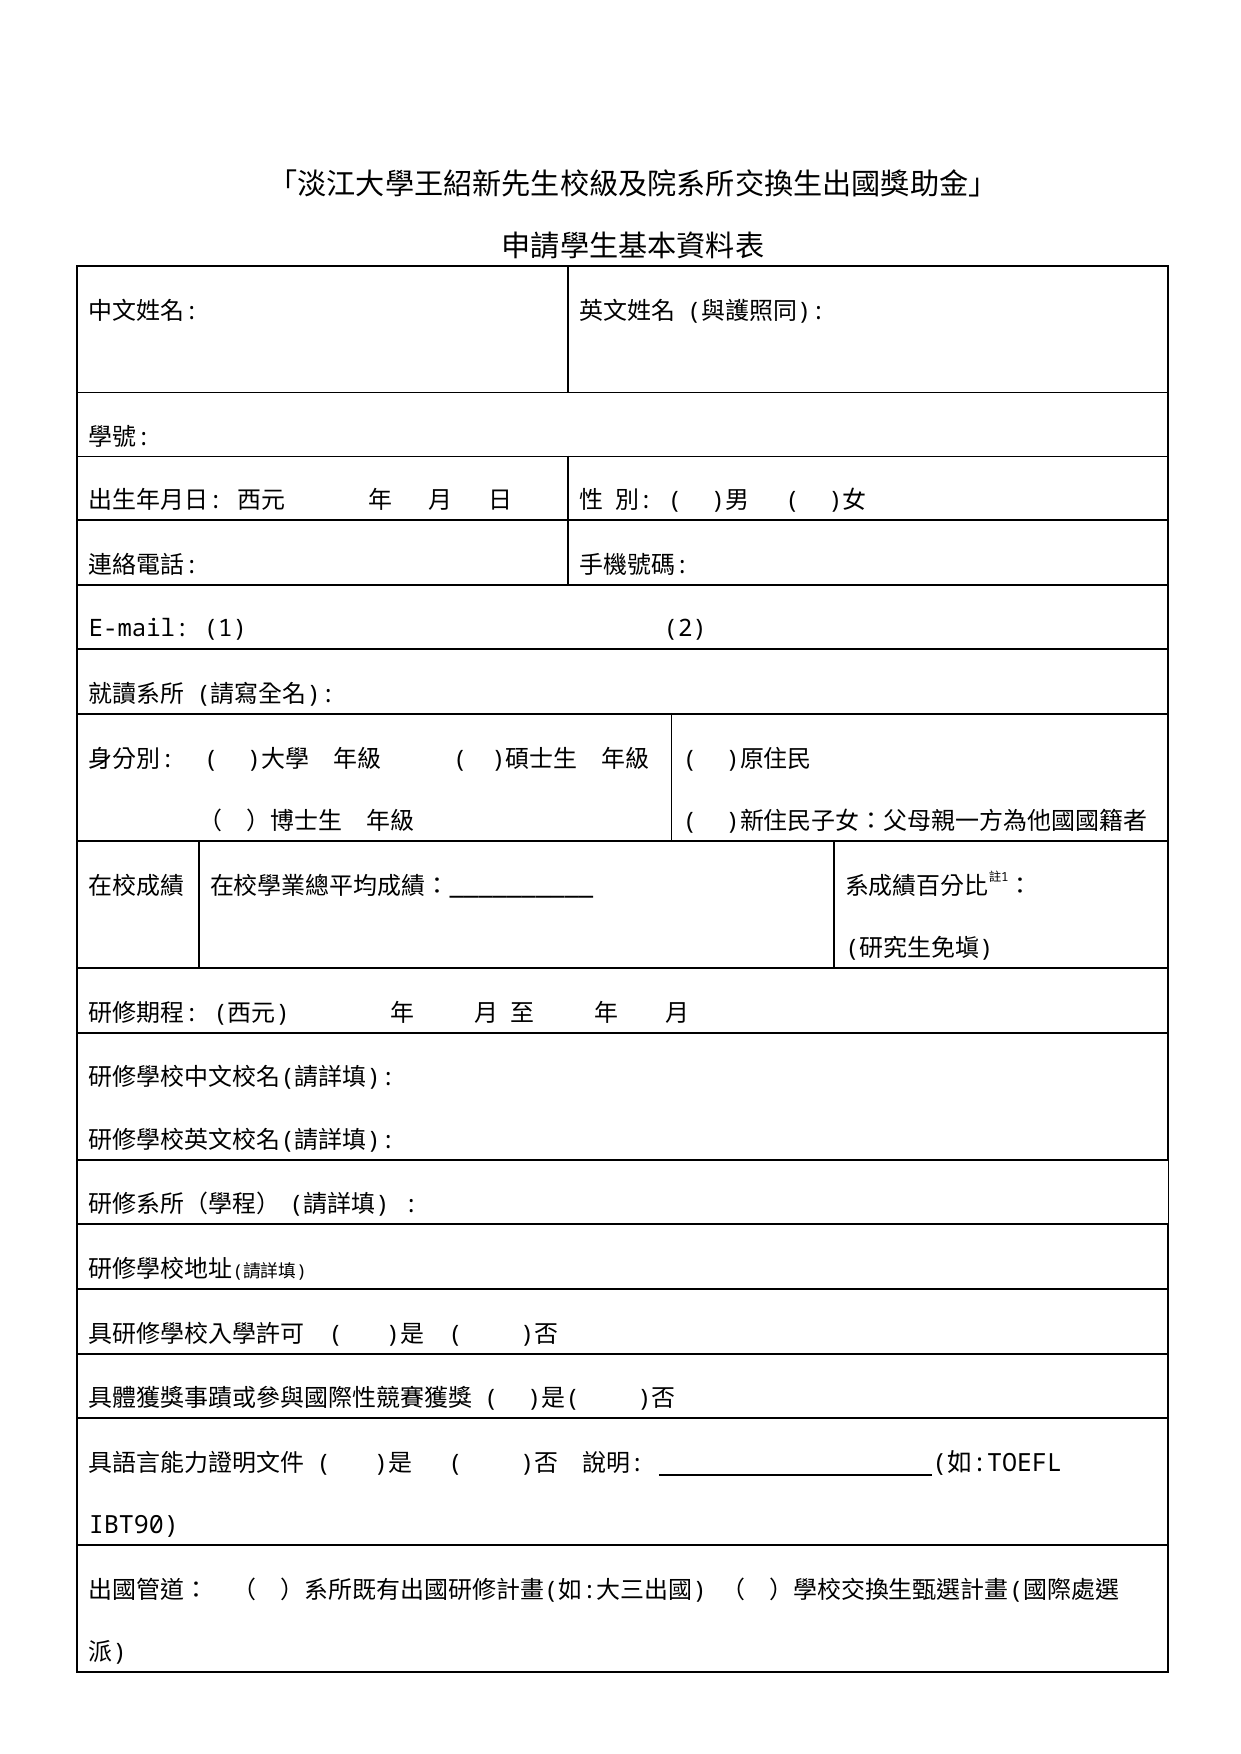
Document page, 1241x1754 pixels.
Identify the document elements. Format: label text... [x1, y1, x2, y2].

table_cell 研修學校地址(請詳填) [78, 1225, 1167, 1288]
table_cell 研修系所（學程） (請詳填) : [78, 1161, 1168, 1223]
table_cell 在校學業總平均成績：__________ [200, 842, 833, 967]
table_cell 學號: [78, 393, 1167, 456]
table_cell 系成績百分比註1： (研究生免塡) [835, 842, 1167, 967]
table_cell 在校成績 [78, 842, 198, 967]
table_cell 手機號碼: [569, 521, 1167, 584]
table_header 英文姓名 (與護照同): [569, 267, 1167, 392]
text 申請學生基本資料表 [187, 202, 1078, 265]
table_cell 具體獲獎事蹟或參與國際性競賽獲獎 ( )是( )否 [78, 1355, 1167, 1417]
table_cell 性 別: ( )男 ( )女 [569, 457, 1167, 519]
table_cell 出國管道： （ ）系所既有出國研修計畫(如:大三出國) （ ）學校交換生甄選計畫(國際處選派) [78, 1546, 1167, 1671]
table_cell 就讀系所 (請寫全名): [78, 650, 1167, 713]
table_cell 連絡電話: [78, 521, 567, 584]
table_cell 研修學校中文校名(請詳填): 研修學校英文校名(請詳填): [78, 1034, 1167, 1159]
table_cell E-mail: (1) (2) [78, 586, 1167, 648]
table_cell 研修期程: (西元) 年 月 至 年 月 [78, 969, 1167, 1032]
table_cell 出生年月日: 西元 年 月 日 [78, 457, 567, 519]
table_header 中文姓名: [78, 267, 567, 392]
text 「淡江大學王紹新先生校級及院系所交換生出國獎助金」 [187, 140, 1078, 202]
table_cell 身分別: ( )大學 年級 ( )碩士生 年級 （ ）博士生 年級 [78, 715, 671, 840]
table_cell 具語言能力證明文件 ( )是 ( )否 說明: (如:TOEFL IBT90) [78, 1419, 1167, 1544]
table_cell 具研修學校入學許可 ( )是 ( )否 [78, 1290, 1167, 1352]
table_cell ( )原住民 ( )新住民子女：父母親一方為他國國籍者 [672, 715, 1167, 840]
